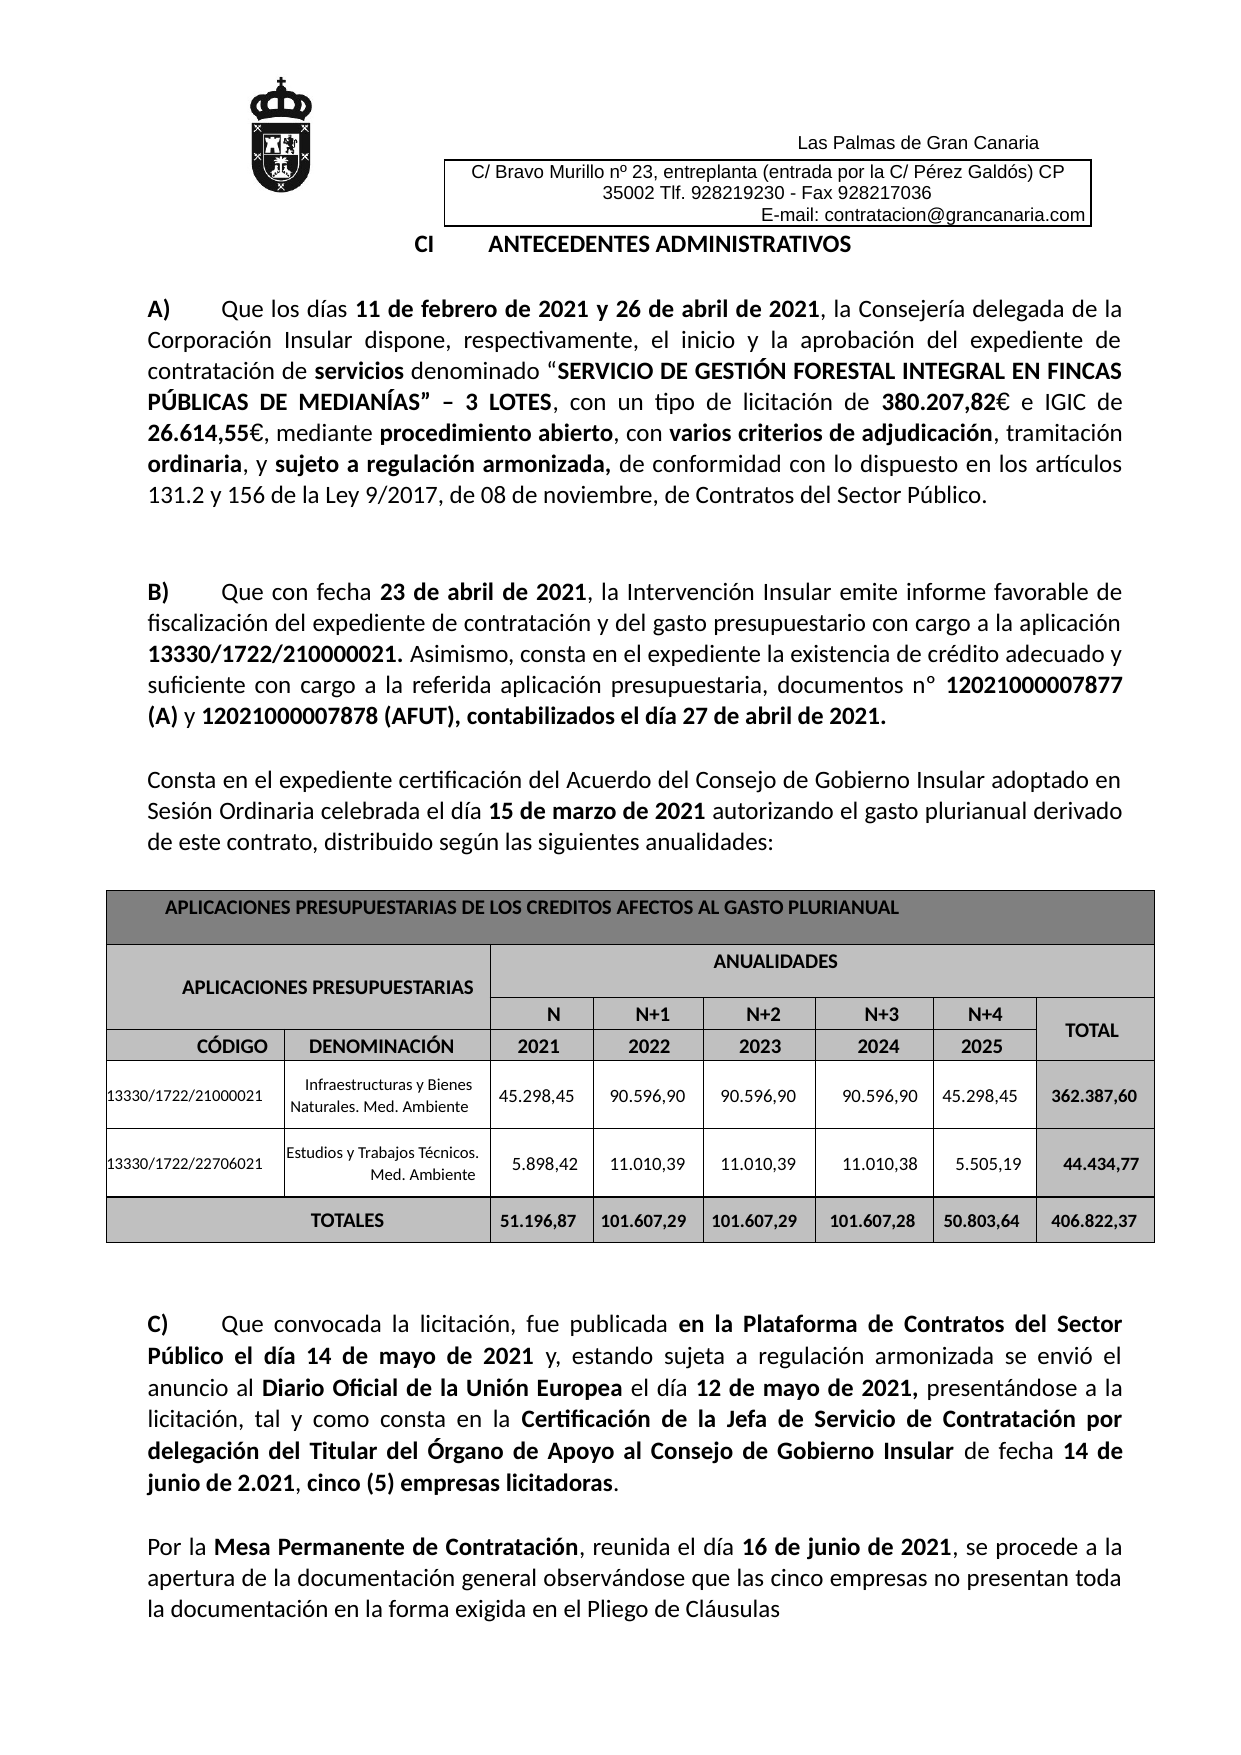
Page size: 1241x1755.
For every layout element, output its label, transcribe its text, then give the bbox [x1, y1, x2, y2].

table_cell N+2 [704, 998, 815, 1029]
table_cell 45.298,45 [934, 1061, 1036, 1128]
table_cell 101.607,29 [704, 1198, 815, 1242]
table_cell CÓDIGO [107, 1030, 284, 1060]
table_cell ANUALIDADES [491, 945, 1037, 997]
table_header [1037, 891, 1154, 944]
table_cell DENOMINACIÓN [285, 1030, 490, 1060]
table_cell 2024 [816, 1030, 933, 1060]
table_cell 101.607,29 [594, 1198, 703, 1242]
table_cell 44.434,77 [1037, 1129, 1154, 1196]
table_cell 406.822,37 [1037, 1198, 1154, 1242]
table_cell 90.596,90 [816, 1061, 933, 1128]
table_cell 5.505,19 [934, 1129, 1036, 1196]
text Por la Mesa Permanente de Contratación, reunida el día 16 de junio de 2021, se procede a la apertura de la documentación general observándose que las cinco empresas no presentan toda la documentación en la forma exigida en el Pliego de Cláusulas [147, 1531, 1123, 1624]
table_cell 362.387,60 [1037, 1061, 1154, 1128]
table_cell 2023 [704, 1030, 815, 1060]
text Consta en el expediente certificación del Acuerdo del Consejo de Gobierno Insular adoptado en Sesión Ordinaria celebrada el día 15 de marzo de 2021 autorizando el gasto plurianual derivado de este contrato, distribuido según las siguientes anualidades: [147, 764, 1123, 857]
text E-mail: contratacion@grancanaria.com [445, 202, 1090, 225]
table_cell Infraestructuras y Bienes Naturales. Med. Ambiente [285, 1061, 490, 1128]
table_cell 13330/1722/21000021 [107, 1061, 284, 1128]
table_cell TOTALES [107, 1198, 490, 1242]
table_cell N+1 [594, 998, 703, 1029]
table_cell N [491, 998, 593, 1029]
table_cell TOTAL [1037, 998, 1154, 1060]
table_cell N+4 [934, 998, 1036, 1029]
table_cell 11.010,39 [704, 1129, 815, 1196]
table_cell APLICACIONES PRESUPUESTARIAS [107, 945, 490, 1029]
text C/ Bravo Murillo nº 23, entreplanta (entrada por la C/ Pérez Galdós) CP 35002 Tlf. 928219230 - Fax 928217036 [445, 161, 1090, 202]
table_cell 5.898,42 [491, 1129, 593, 1196]
list Que con fecha 23 de abril de 2021, la Intervención Insular emite informe favorable de fiscalización del expediente de contratación y del gasto presupuestario con cargo a la aplicación 13330/1722/210000021. Asimismo, consta en el expediente la existencia de crédito adecuado y suficiente con cargo a la referida aplicación presupuestaria, documentos nº 12021000007877 (A) y 12021000007878 (AFUT), contabilizados el día 27 de abril de 2021. [147, 576, 1123, 731]
table_cell 11.010,38 [816, 1129, 933, 1196]
table_cell N+3 [816, 998, 933, 1029]
table_cell 90.596,90 [704, 1061, 815, 1128]
table_cell 101.607,28 [816, 1198, 933, 1242]
table_cell 11.010,39 [594, 1129, 703, 1196]
table_cell 13330/1722/22706021 [107, 1129, 284, 1196]
table_cell 90.596,90 [594, 1061, 703, 1128]
subtitle ANTECEDENTES ADMINISTRATIVOS [148, 228, 1123, 259]
table_cell 2022 [594, 1030, 703, 1060]
list Que los días 11 de febrero de 2021 y 26 de abril de 2021, la Consejería delegada de la Corporación Insular dispone, respectivamente, el inicio y la aprobación del expediente de contratación de servicios denominado “SERVICIO DE GESTIÓN FORESTAL INTEGRAL EN FINCAS PÚBLICAS DE MEDIANÍAS” – 3 LOTES, con un tipo de licitación de 380.207,82€ e IGIC de 26.614,55€, mediante procedimiento abierto, con varios criterios de adjudicación, tramitación ordinaria, y sujeto a regulación armonizada, de conformidad con lo dispuesto en los artículos 131.2 y 156 de la Ley 9/2017, de 08 de noviembre, de Contratos del Sector Público. [147, 293, 1123, 510]
list Que convocada la licitación, fue publicada en la Plataforma de Contratos del Sector Público el día 14 de mayo de 2021 y, estando sujeta a regulación armonizada se envió el anuncio al Diario Oficial de la Unión Europea el día 12 de mayo de 2021, presentándose a la licitación, tal y como consta en la Certificación de la Jefa de Servicio de Contratación por delegación del Titular del Órgano de Apoyo al Consejo de Gobierno Insular de fecha 14 de junio de 2.021, cinco (5) empresas licitadoras. [147, 1308, 1123, 1497]
text [147, 119, 247, 156]
table_cell 2021 [491, 1030, 593, 1060]
table_cell 51.196,87 [491, 1198, 593, 1242]
table_cell 50.803,64 [934, 1198, 1036, 1242]
table_cell [1037, 945, 1154, 997]
table_cell 45.298,45 [491, 1061, 593, 1128]
table_header APLICACIONES PRESUPUESTARIAS DE LOS CREDITOS AFECTOS AL GASTO PLURIANUAL [107, 891, 1037, 944]
table_cell Estudios y Trabajos Técnicos. Med. Ambiente [285, 1129, 490, 1196]
text Las Palmas de Gran Canaria [314, 119, 1123, 156]
table_cell 2025 [934, 1030, 1036, 1060]
